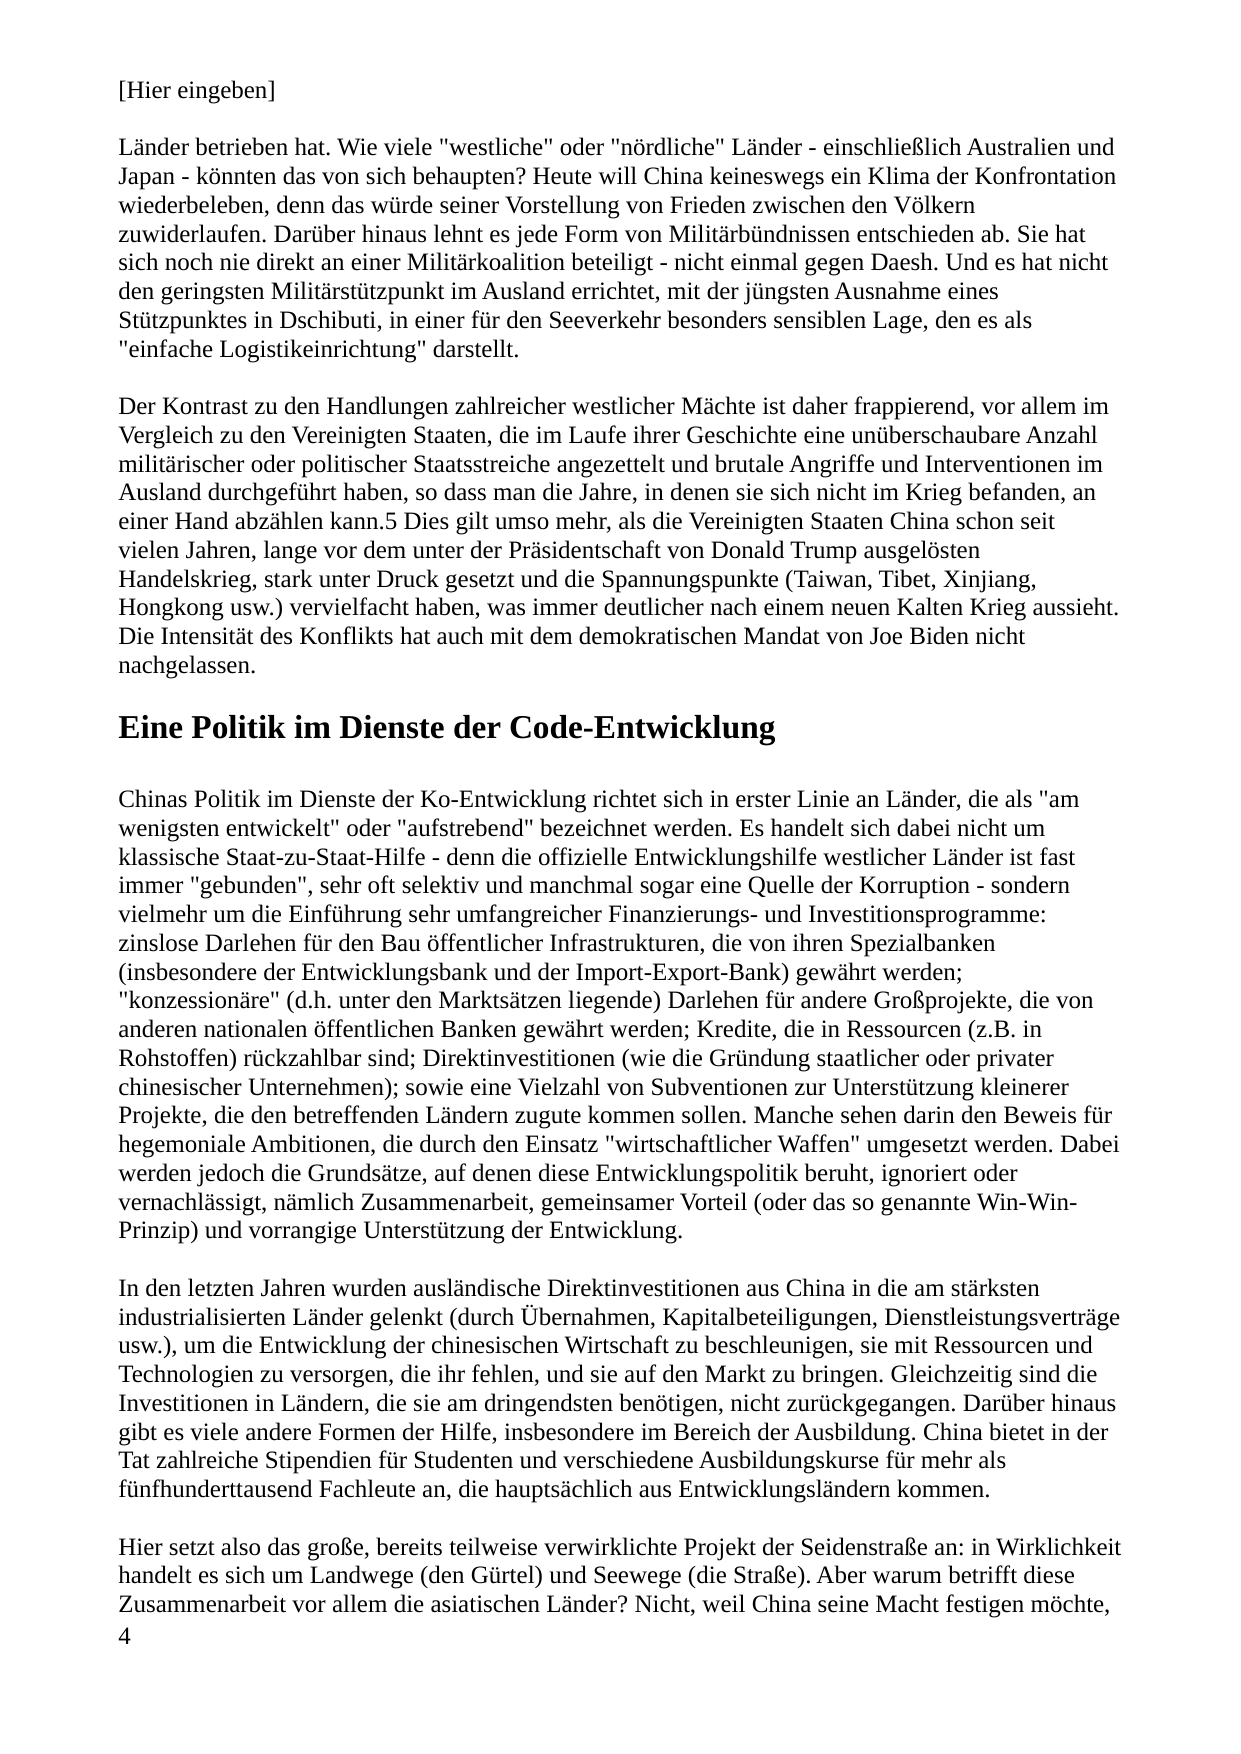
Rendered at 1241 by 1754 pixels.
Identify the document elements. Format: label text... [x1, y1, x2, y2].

text In den letzten Jahren wurden ausländische Direktinvestitionen aus China in die am stärksten industrialisierten Länder gelenkt (durch Übernahmen, Kapitalbeteiligungen, Dienstleistungsverträge usw.), um die Entwicklung der chinesischen Wirtschaft zu beschleunigen, sie mit Ressourcen und Technologien zu versorgen, die ihr fehlen, und sie auf den Markt zu bringen. Gleichzeitig sind die Investitionen in Ländern, die sie am dringendsten benötigen, nicht zurückgegangen. Darüber hinaus gibt es viele andere Formen der Hilfe, insbesondere im Bereich der Ausbildung. China bietet in der Tat zahlreiche Stipendien für Studenten und verschiedene Ausbildungskurse für mehr als fünfhunderttausend Fachleute an, die hauptsächlich aus Entwicklungsländern kommen. [118, 1273, 1122, 1503]
text Hier setzt also das große, bereits teilweise verwirklichte Projekt der Seidenstraße an: in Wirklichkeit handelt es sich um Landwege (den Gürtel) und Seewege (die Straße). Aber warum betrifft diese Zusammenarbeit vor allem die asiatischen Länder? Nicht, weil China seine Macht festigen möchte, [118, 1532, 1122, 1618]
text Chinas Politik im Dienste der Ko-Entwicklung richtet sich in erster Linie an Länder, die als "am wenigsten entwickelt" oder "aufstrebend" bezeichnet werden. Es handelt sich dabei nicht um klassische Staat-zu-Staat-Hilfe - denn die offizielle Entwicklungshilfe westlicher Länder ist fast immer "gebunden", sehr oft selektiv und manchmal sogar eine Quelle der Korruption - sondern vielmehr um die Einführung sehr umfangreicher Finanzierungs- und Investitionsprogramme: zinslose Darlehen für den Bau öffentlicher Infrastrukturen, die von ihren Spezialbanken (insbesondere der Entwicklungsbank und der Import-Export-Bank) gewährt werden; "konzessionäre" (d.h. unter den Marktsätzen liegende) Darlehen für andere Großprojekte, die von anderen nationalen öffentlichen Banken gewährt werden; Kredite, die in Ressourcen (z.B. in Rohstoffen) rückzahlbar sind; Direktinvestitionen (wie die Gründung staatlicher oder privater chinesischer Unternehmen); sowie eine Vielzahl von Subventionen zur Unterstützung kleinerer Projekte, die den betreffenden Ländern zugute kommen sollen. Manche sehen darin den Beweis für hegemoniale Ambitionen, die durch den Einsatz "wirtschaftlicher Waffen" umgesetzt werden. Dabei werden jedoch die Grundsätze, auf denen diese Entwicklungspolitik beruht, ignoriert oder vernachlässigt, nämlich Zusammenarbeit, gemeinsamer Vorteil (oder das so genannte Win-Win-Prinzip) und vorrangige Unterstützung der Entwicklung. [118, 784, 1122, 1244]
text Länder betrieben hat. Wie viele "westliche" oder "nördliche" Länder - einschließlich Australien und Japan - könnten das von sich behaupten? Heute will China keineswegs ein Klima der Konfrontation wiederbeleben, denn das würde seiner Vorstellung von Frieden zwischen den Völkern zuwiderlaufen. Darüber hinaus lehnt es jede Form von Militärbündnissen entschieden ab. Sie hat sich noch nie direkt an einer Militärkoalition beteiligt - nicht einmal gegen Daesh. Und es hat nicht den geringsten Militärstützpunkt im Ausland errichtet, mit der jüngsten Ausnahme eines Stützpunktes in Dschibuti, in einer für den Seeverkehr besonders sensiblen Lage, den es als "einfache Logistikeinrichtung" darstellt. [118, 132, 1122, 362]
text Der Kontrast zu den Handlungen zahlreicher westlicher Mächte ist daher frappierend, vor allem im Vergleich zu den Vereinigten Staaten, die im Laufe ihrer Geschichte eine unüberschaubare Anzahl militärischer oder politischer Staatsstreiche angezettelt und brutale Angriffe und Interventionen im Ausland durchgeführt haben, so dass man die Jahre, in denen sie sich nicht im Krieg befanden, an einer Hand abzählen kann.5 Dies gilt umso mehr, als die Vereinigten Staaten China schon seit vielen Jahren, lange vor dem unter der Präsidentschaft von Donald Trump ausgelösten Handelskrieg, stark unter Druck gesetzt und die Spannungspunkte (Taiwan, Tibet, Xinjiang, Hongkong usw.) vervielfacht haben, was immer deutlicher nach einem neuen Kalten Krieg aussieht. Die Intensität des Konflikts hat auch mit dem demokratischen Mandat von Joe Biden nicht nachgelassen. [118, 391, 1122, 679]
text Eine Politik im Dienste der Code-Entwicklung [118, 707, 1122, 746]
